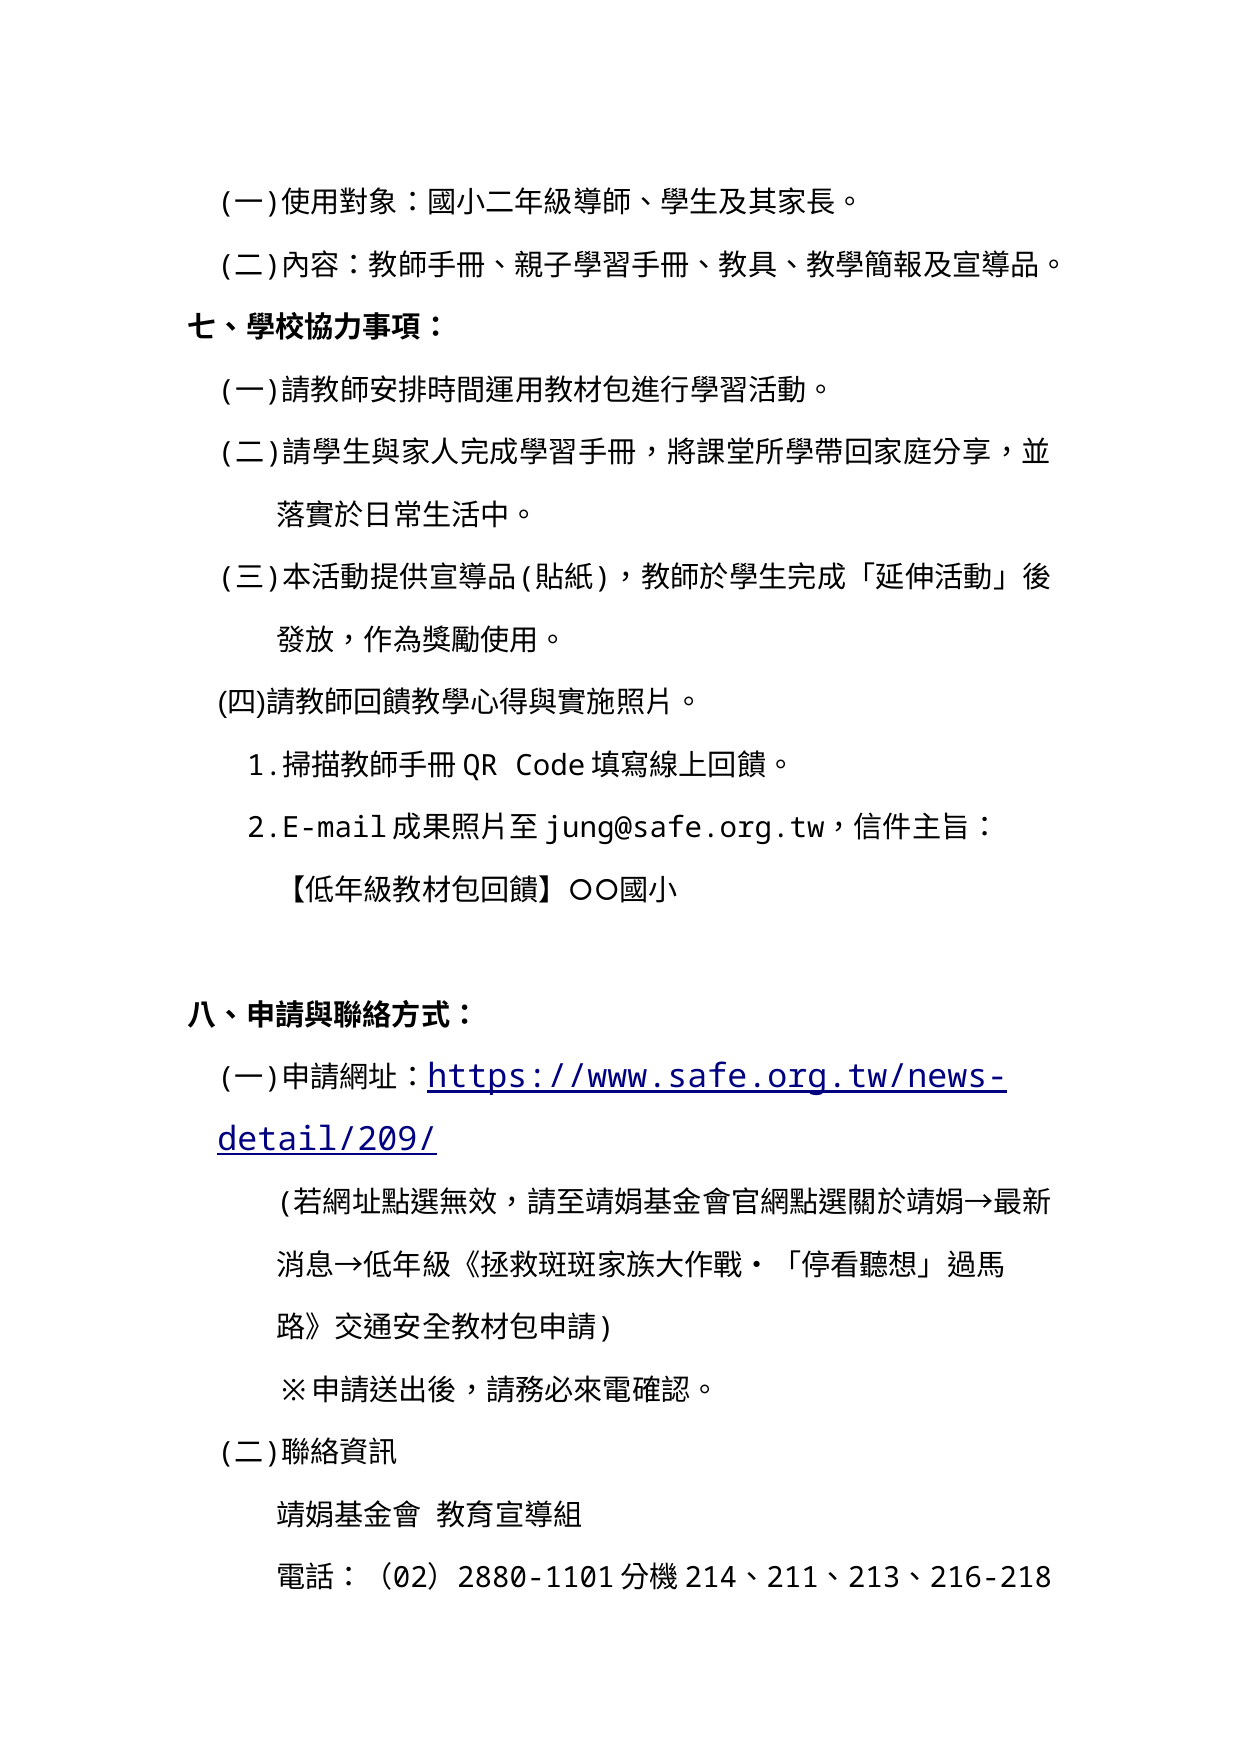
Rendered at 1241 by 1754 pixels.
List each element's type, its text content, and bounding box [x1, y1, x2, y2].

text (一)請教師安排時間運用教材包進行學習活動。 [217, 346, 1053, 408]
text 八、申請與聯絡方式： [187, 971, 1053, 1033]
text 七、學校協力事項： [187, 283, 1053, 346]
text (二)請學生與家人完成學習手冊，將課堂所學帶回家庭分享，並落實於日常生活中。 [217, 408, 1053, 533]
text (四)請教師回饋教學心得與實施照片。 [217, 658, 1053, 721]
text (二)聯絡資訊 [217, 1408, 1053, 1471]
text ※申請送出後，請務必來電確認。 [276, 1346, 1053, 1408]
text (一)申請網址：https://www.safe.org.tw/news-detail/209/ [217, 1033, 1103, 1158]
text 電話：（02）2880-1101分機214、211、213、216-218 [276, 1533, 1053, 1596]
text 2.E-mail成果照片至jung@safe.org.tw，信件主旨：【低年級教材包回饋】國小 [247, 783, 1053, 908]
text (一)使用對象：國小二年級導師、學生及其家長。 [217, 158, 1053, 221]
text (三)本活動提供宣導品(貼紙)，教師於學生完成「延伸活動」後發放，作為獎勵使用。 [217, 533, 1053, 658]
text (若網址點選無效，請至靖娟基金會官網點選關於靖娟→最新消息→低年級《拯救斑斑家族大作戰‧「停看聽想」過馬路》交通安全教材包申請) [276, 1158, 1053, 1346]
text 靖娟基金會 教育宣導組 [276, 1471, 1053, 1533]
text 1.掃描教師手冊QR Code填寫線上回饋。 [247, 721, 1053, 783]
text (二)內容：教師手冊、親子學習手冊、教具、教學簡報及宣導品。 [217, 221, 1053, 283]
